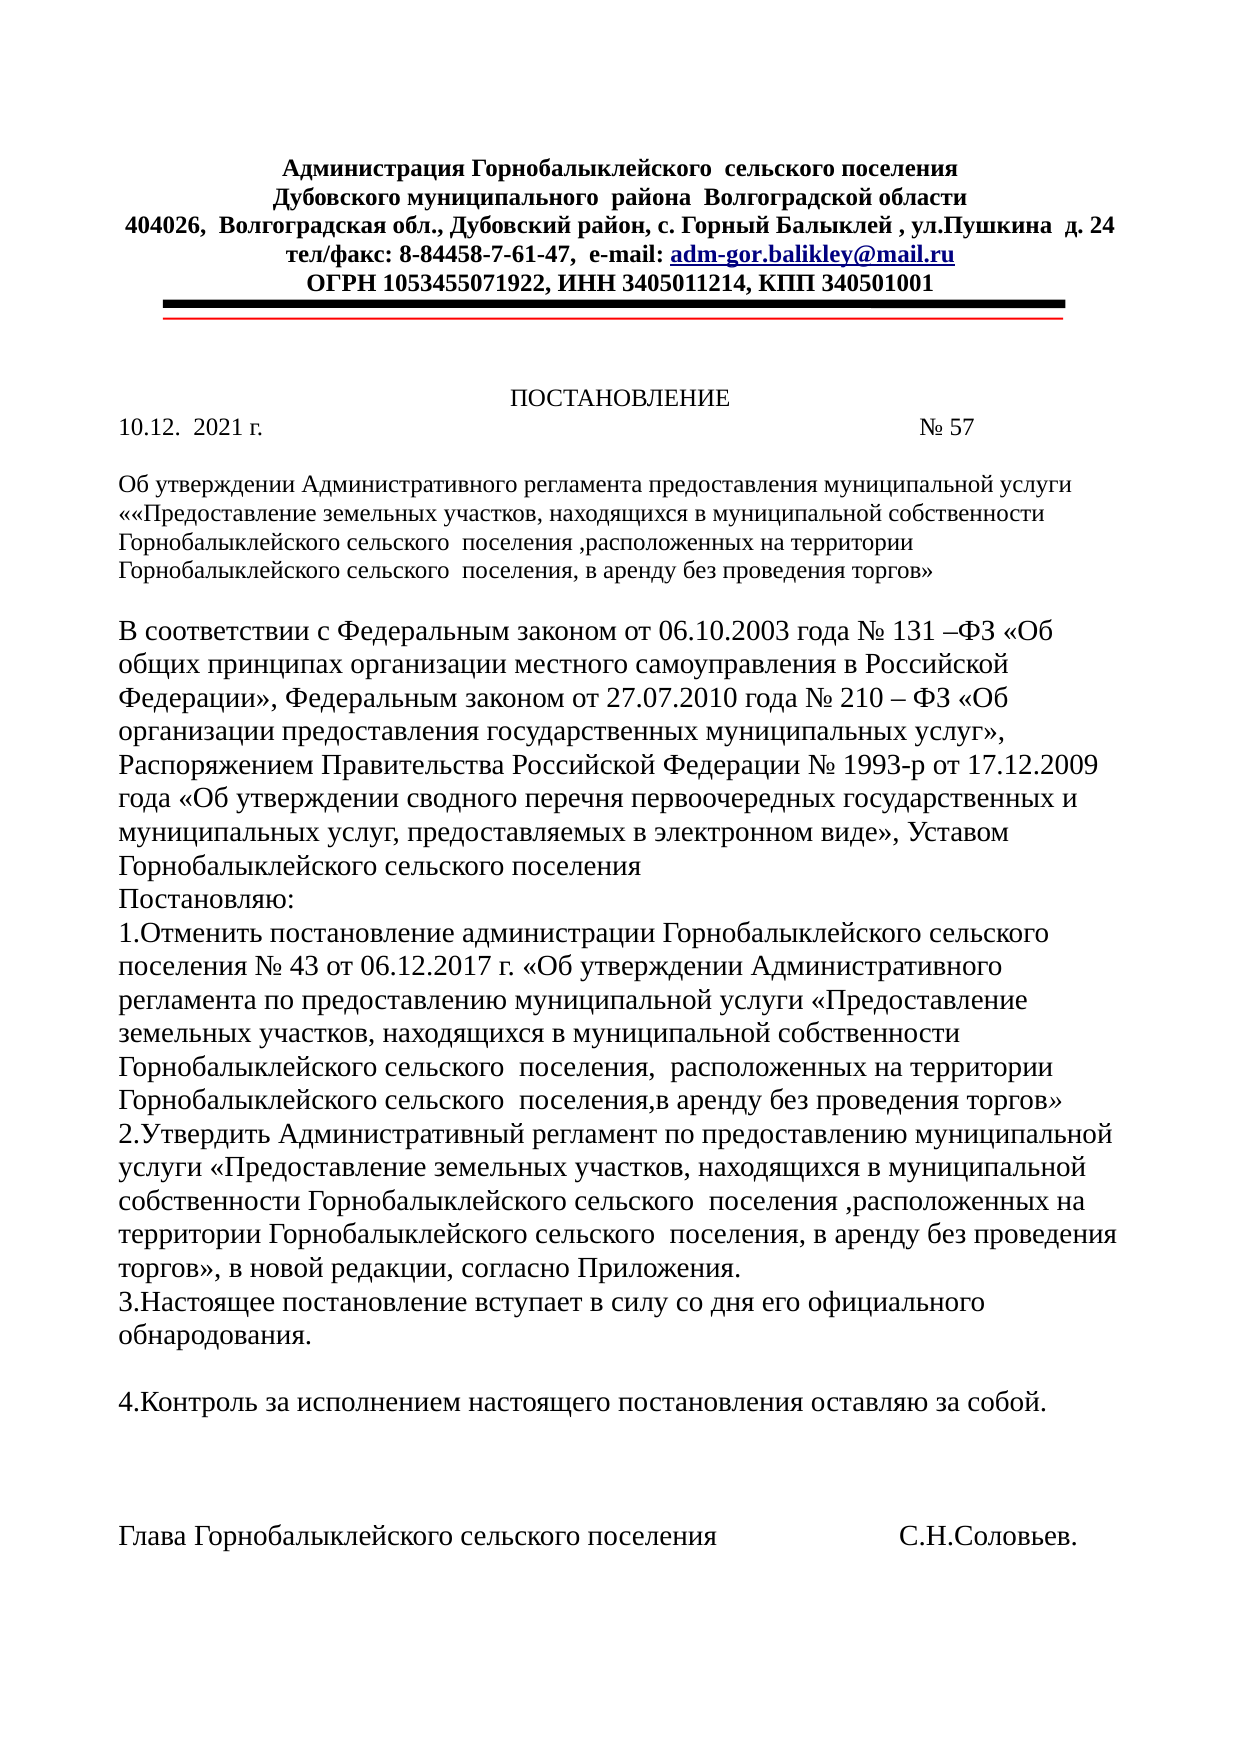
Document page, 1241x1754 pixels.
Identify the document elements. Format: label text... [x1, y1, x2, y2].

text 2.Утвердить Административный регламент по предоставлению муниципальной услуги «Предоставление земельных участков, находящихся в муниципальной собственности Горнобалыклейского сельского поселения ,расположенных на территории Горнобалыклейского сельского поселения, в аренду без проведения торгов», в новой редакции, согласно Приложения. [118, 1116, 1122, 1284]
text ПОСТАНОВЛЕНИЕ [118, 383, 1122, 412]
text Администрация Горнобалыклейского сельского поселения [118, 153, 1122, 182]
subtitle Глава Горнобалыклейского сельского поселения С.Н.Соловьев. [118, 1518, 1122, 1552]
text 4.Контроль за исполнением настоящего постановления оставляю за собой. [118, 1384, 1122, 1418]
text 1.Отменить постановление администрации Горнобалыклейского сельского поселения № 43 от 06.12.2017 г. «Об утверждении Административного регламента по предоставлению муниципальной услуги «Предоставление земельных участков, находящихся в муниципальной собственности Горнобалыклейского сельского поселения, расположенных на территории Горнобалыклейского сельского поселения,в аренду без проведения торгов» [118, 915, 1122, 1116]
subtitle В соответствии с Федеральным законом от 06.10.2003 года № 131 –ФЗ «Об общих принципах организации местного самоуправления в Российской Федерации», Федеральным законом от 27.07.2010 года № 210 – ФЗ «Об организации предоставления государственных муниципальных услуг», Распоряжением Правительства Российской Федерации № 1993-р от 17.12.2009 года «Об утверждении сводного перечня первоочередных государственных и муниципальных услуг, предоставляемых в электронном виде», Уставом Горнобалыклейского сельского поселения [118, 613, 1122, 881]
text Дубовского муниципального района Волгоградской области [118, 182, 1122, 210]
text 3.Настоящее постановление вступает в силу со дня его официального обнародования. [118, 1284, 1122, 1351]
text Об утверждении Административного регламента предоставления муниципальной услуги ««Предоставление земельных участков, находящихся в муниципальной собственности Горнобалыклейского сельского поселения ,расположенных на территории Горнобалыклейского сельского поселения, в аренду без проведения торгов» [118, 469, 1122, 584]
subtitle Постановляю: [118, 881, 1122, 915]
text тел/факс: 8-84458-7-61-47, e-mail: adm-gor.balikley@mail.ru [118, 239, 1122, 268]
text ОГРН 1053455071922, ИНН 3405011214, КПП 340501001 [118, 268, 1122, 297]
text 10.12. 2021 г. № 57 [118, 412, 1122, 440]
text 404026, Волгоградская обл., Дубовский район, с. Горный Балыклей , ул.Пушкина д. 24 [118, 210, 1122, 239]
